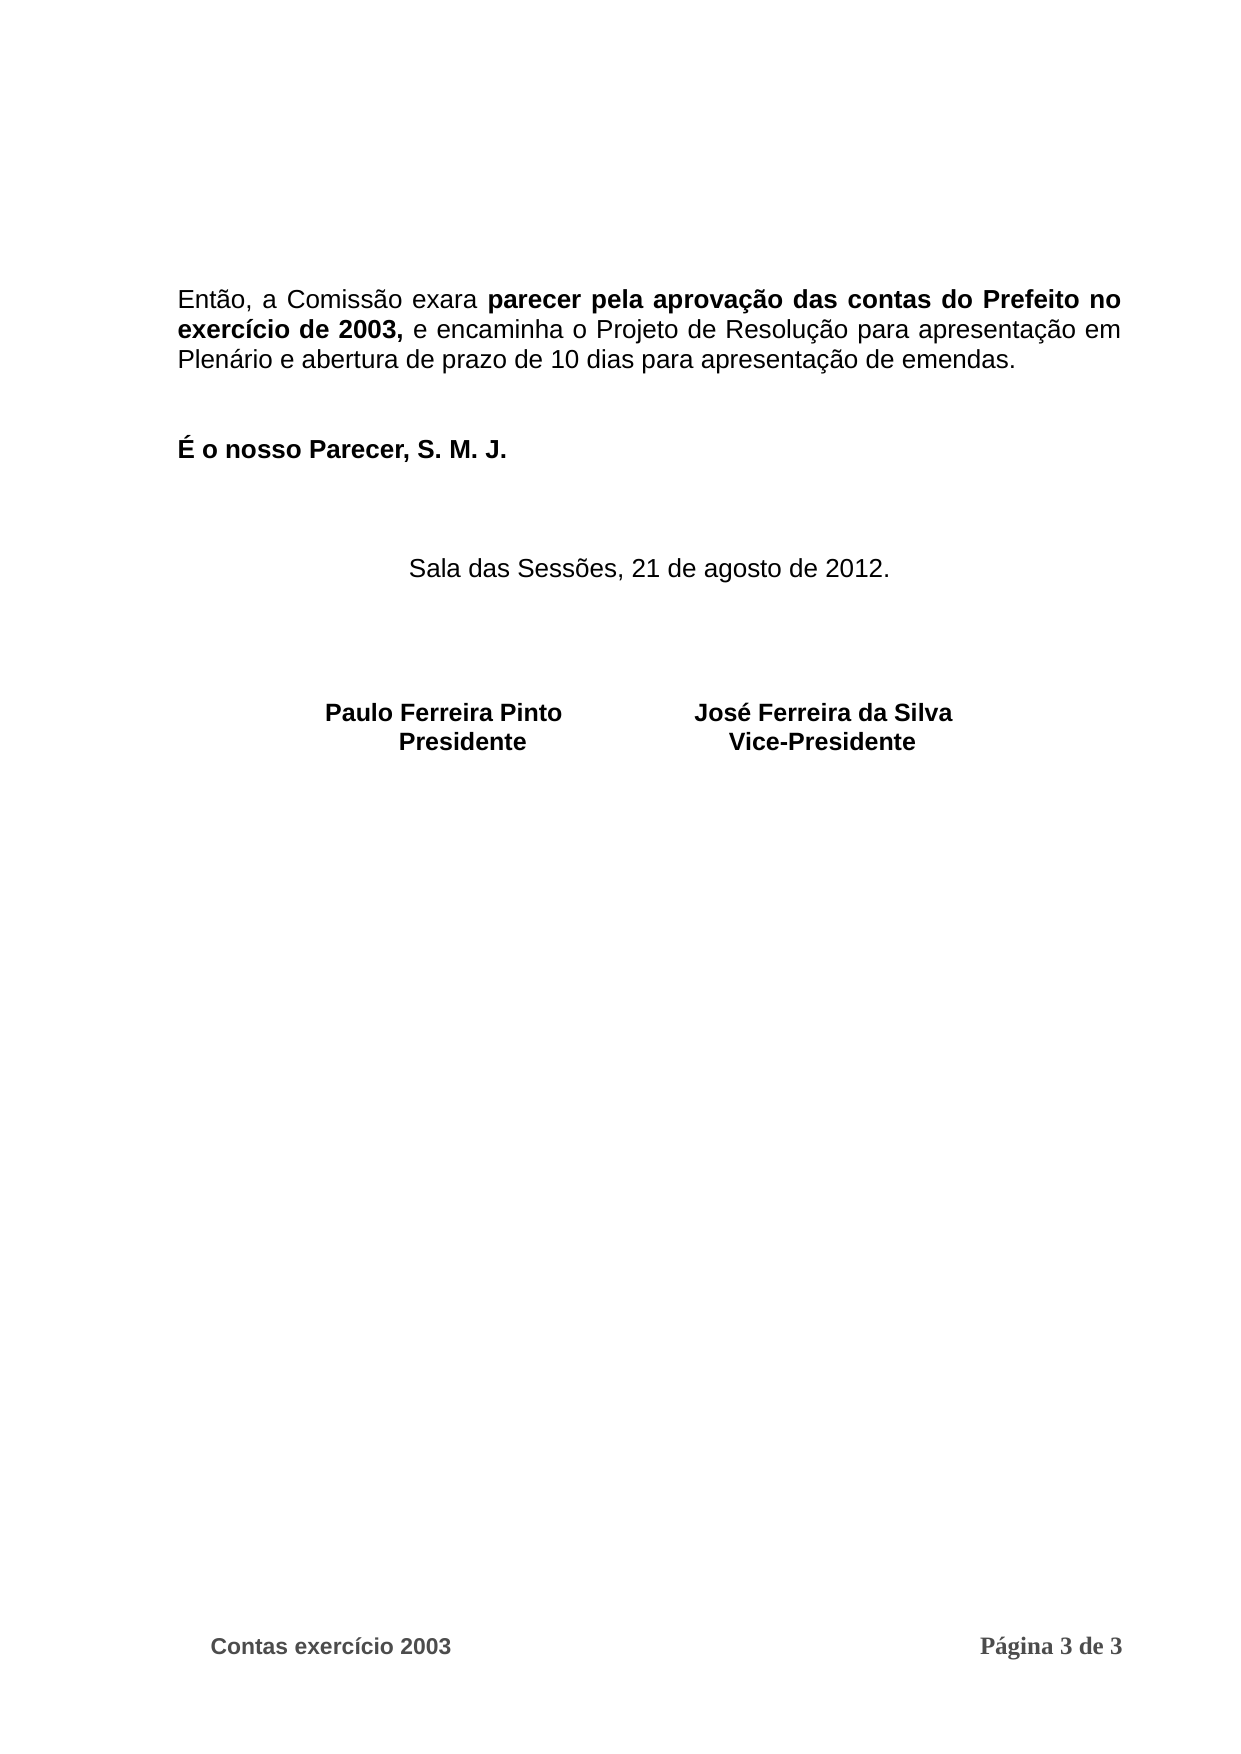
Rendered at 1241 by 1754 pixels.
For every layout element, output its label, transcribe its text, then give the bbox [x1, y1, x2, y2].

text Paulo Ferreira Pinto José Ferreira da Silva [177, 698, 1122, 727]
text Sala das Sessões, 21 de agosto de 2012. [177, 553, 1122, 583]
text É o nosso Parecer, S. M. J. [177, 434, 1122, 463]
text Presidente Vice-Presidente [177, 727, 1122, 756]
text Então, a Comissão exara parecer pela aprovação das contas do Prefeito no exercício de 2003, e encaminha o Projeto de Resolução para apresentação em Plenário e abertura de prazo de 10 dias para apresentação de emendas. [177, 284, 1122, 374]
